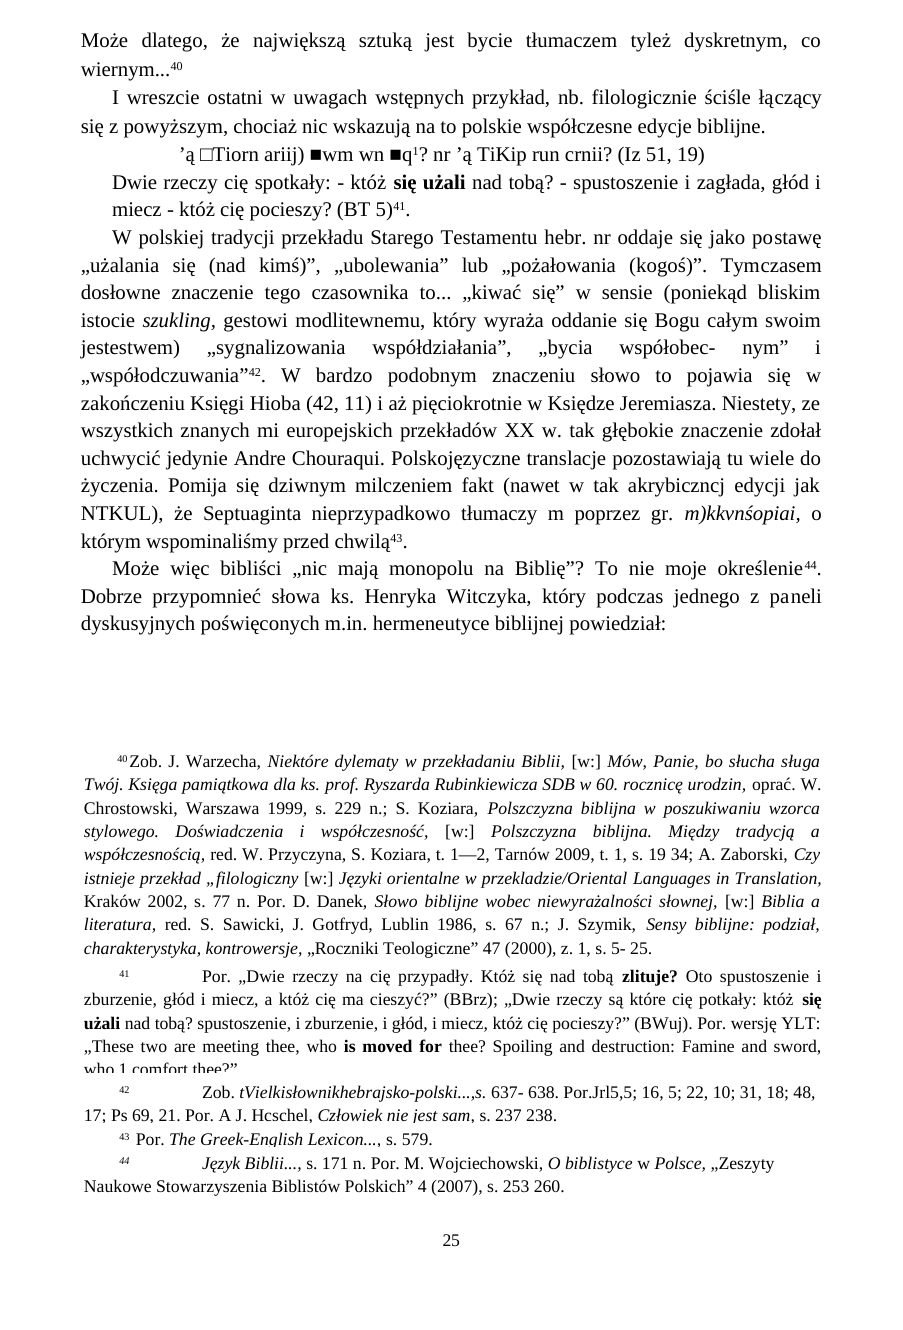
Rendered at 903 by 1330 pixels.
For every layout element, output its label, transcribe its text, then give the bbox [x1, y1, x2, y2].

text I wreszcie ostatni w uwagach wstępnych przykład, nb. filologicznie ściśle łą­czący się z powyższym, chociaż nic wskazują na to polskie współczesne edycje biblijne. [81, 85, 822, 138]
text Może więc bibliści „nic mają monopolu na Biblię”? To nie moje określenie44. Dobrze przypomnieć słowa ks. Henryka Witczyka, który podczas jednego z pa­neli dyskusyjnych poświęconych m.in. hermeneutyce biblijnej powiedział: [81, 556, 822, 635]
text Dwie rzeczy cię spotkały: - któż się użali nad tobą? - spustoszenie i zagłada, głód i miecz - któż cię pocieszy? (BT 5)41. [112, 170, 822, 221]
text W polskiej tradycji przekładu Starego Testamentu hebr. nr oddaje się jako po­stawę „użalania się (nad kimś)”, „ubolewania” lub „pożałowania (kogoś)”. Tym­czasem dosłowne znaczenie tego czasownika to... „kiwać się” w sensie (poniekąd bliskim istocie szukling, gestowi modlitewnemu, który wyraża oddanie się Bogu całym swoim jestestwem) „sygnalizowania współdziałania”, „bycia współobec- nym” i „współodczuwania”42. W bardzo podobnym znaczeniu słowo to pojawia się w zakończeniu Księgi Hioba (42, 11) i aż pięciokrotnie w Księdze Jeremiasza. Niestety, ze wszystkich znanych mi europejskich przekładów XX w. tak głębokie znaczenie zdołał uchwycić jedynie Andre Chouraqui. Polskojęzyczne translacje pozostawiają tu wiele do życzenia. Pomija się dziwnym milczeniem fakt (nawet w tak akrybiczncj edycji jak NTKUL), że Septuaginta nieprzypadkowo tłumaczy m poprzez gr. m)kkvnśopiai, o którym wspominaliśmy przed chwilą43. [81, 225, 822, 553]
text 42 Zob. tVielkisłownikhebrajsko-polski...,s. 637- 638. Por.Jrl5,5; 16, 5; 22, 10; 31, 18; 48, 17; Ps 69, 21. Por. A J. Hcschel, Człowiek nie jest sam, s. 237 238. [84, 1082, 822, 1122]
text 25 [442, 1229, 465, 1250]
text 40 Zob. J. Warzecha, Niektóre dylematy w przekładaniu Biblii, [w:] Mów, Panie, bo słucha słu­ga Twój. Księga pamiątkowa dla ks. prof. Ryszarda Rubinkiewicza SDB w 60. rocznicę urodzin, oprać. W. Chrostowski, Warszawa 1999, s. 229 n.; S. Koziara, Polszczyzna biblijna w poszukiwa­niu wzorca stylowego. Doświadczenia i współczesność, [w:] Polszczyzna biblijna. Między tradycją a współczesnością, red. W. Przyczyna, S. Koziara, t. 1—2, Tarnów 2009, t. 1, s. 19 34; A. Zaborski, Czy istnieje przekład „filologiczny [w:] Języki orientalne w przekladzie/Oriental Languages in Translation, Kraków 2002, s. 77 n. Por. D. Danek, Słowo biblijne wobec niewyrażalności słownej, [w:] Biblia a literatura, red. S. Sawicki, J. Gotfryd, Lublin 1986, s. 67 n.; J. Szymik, Sensy biblijne: podział, charakterystyka, kontrowersje, „Roczniki Teologiczne” 47 (2000), z. 1, s. 5- 25. [84, 751, 822, 958]
text 43 Por. The Greek-English Lexicon..., s. 579. [119, 1129, 822, 1146]
text Może dlatego, że największą sztuką jest bycie tłumaczem tyleż dyskretnym, co wiernym...40 [81, 28, 822, 81]
text ’ą □Tiorn ariij) ■wm wn ■q1? nr ’ą TiKip run crnii? (Iz 51, 19) [81, 142, 803, 166]
text 41 Por. „Dwie rzeczy na cię przypadły. Któż się nad tobą zlituje? Oto spustoszenie i zburzenie, głód i miecz, a któż cię ma cieszyć?” (BBrz); „Dwie rzeczy są które cię potkały: któż się użali nad tobą? spustoszenie, i zburzenie, i głód, i miecz, któż cię pocieszy?” (BWuj). Por. wersję YLT: „These two are meeting thee, who is moved for thee? Spoiling and destruction: Famine and sword, who 1 comfort thee?”. [84, 966, 822, 1073]
text 44 Język Biblii..., s. 171 n. Por. M. Wojciechowski, O biblistyce w Polsce, „Zeszyty Naukowe Stowarzyszenia Biblistów Polskich” 4 (2007), s. 253 260. [84, 1152, 822, 1196]
